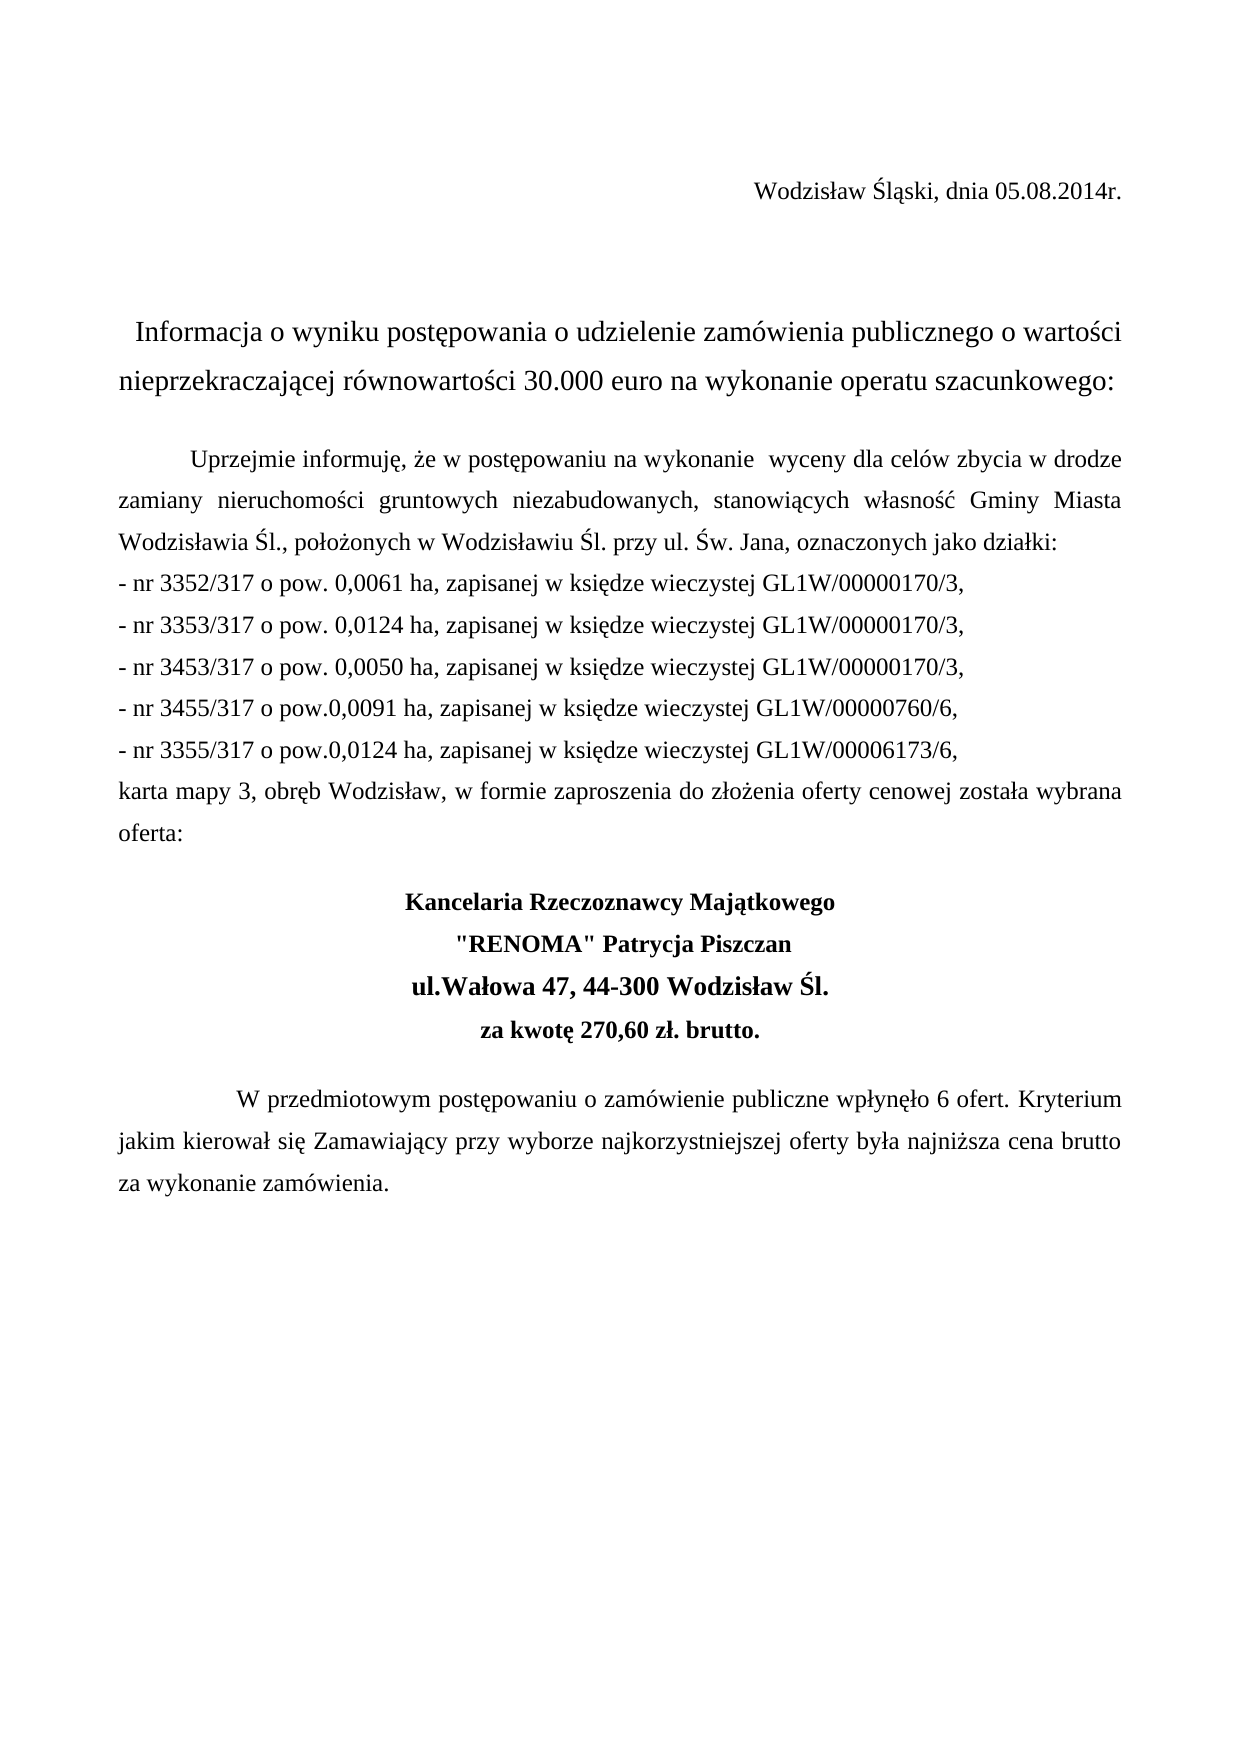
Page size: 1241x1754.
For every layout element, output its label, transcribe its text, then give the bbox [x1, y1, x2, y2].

text karta mapy 3, obręb Wodzisław, w formie zaproszenia do złożenia oferty cenowej została wybrana oferta: [118, 777, 1122, 847]
text - nr 3353/317 o pow. 0,0124 ha, zapisanej w księdze wieczystej GL1W/00000170/3, [118, 611, 1122, 639]
text Uprzejmie informuję, że w postępowaniu na wykonanie wyceny dla celów zbycia w drodze zamiany nieruchomości gruntowych niezabudowanych, stanowiących własność Gminy Miasta Wodzisławia Śl., położonych w Wodzisławiu Śl. przy ul. Św. Jana, oznaczonych jako działki: [118, 445, 1122, 556]
text - nr 3453/317 o pow. 0,0050 ha, zapisanej w księdze wieczystej GL1W/00000170/3, [118, 653, 1122, 680]
text Wodzisław Śląski, dnia 05.08.2014r. [118, 177, 1122, 205]
text Informacja o wyniku postępowania o udzielenie zamówienia publicznego o wartości nieprzekraczającej równowartości 30.000 euro na wykonanie operatu szacunkowego: [118, 316, 1122, 396]
text Kancelaria Rzeczoznawcy Majątkowego [118, 888, 1122, 916]
text - nr 3455/317 o pow.0,0091 ha, zapisanej w księdze wieczystej GL1W/00000760/6, [118, 694, 1122, 722]
text - nr 3355/317 o pow.0,0124 ha, zapisanej w księdze wieczystej GL1W/00006173/6, [118, 736, 1122, 763]
text za kwotę 270,60 zł. brutto. [118, 1016, 1122, 1044]
text - nr 3352/317 o pow. 0,0061 ha, zapisanej w księdze wieczystej GL1W/00000170/3, [118, 569, 1122, 597]
text "RENOMA" Patrycja Piszczan [118, 930, 1122, 957]
